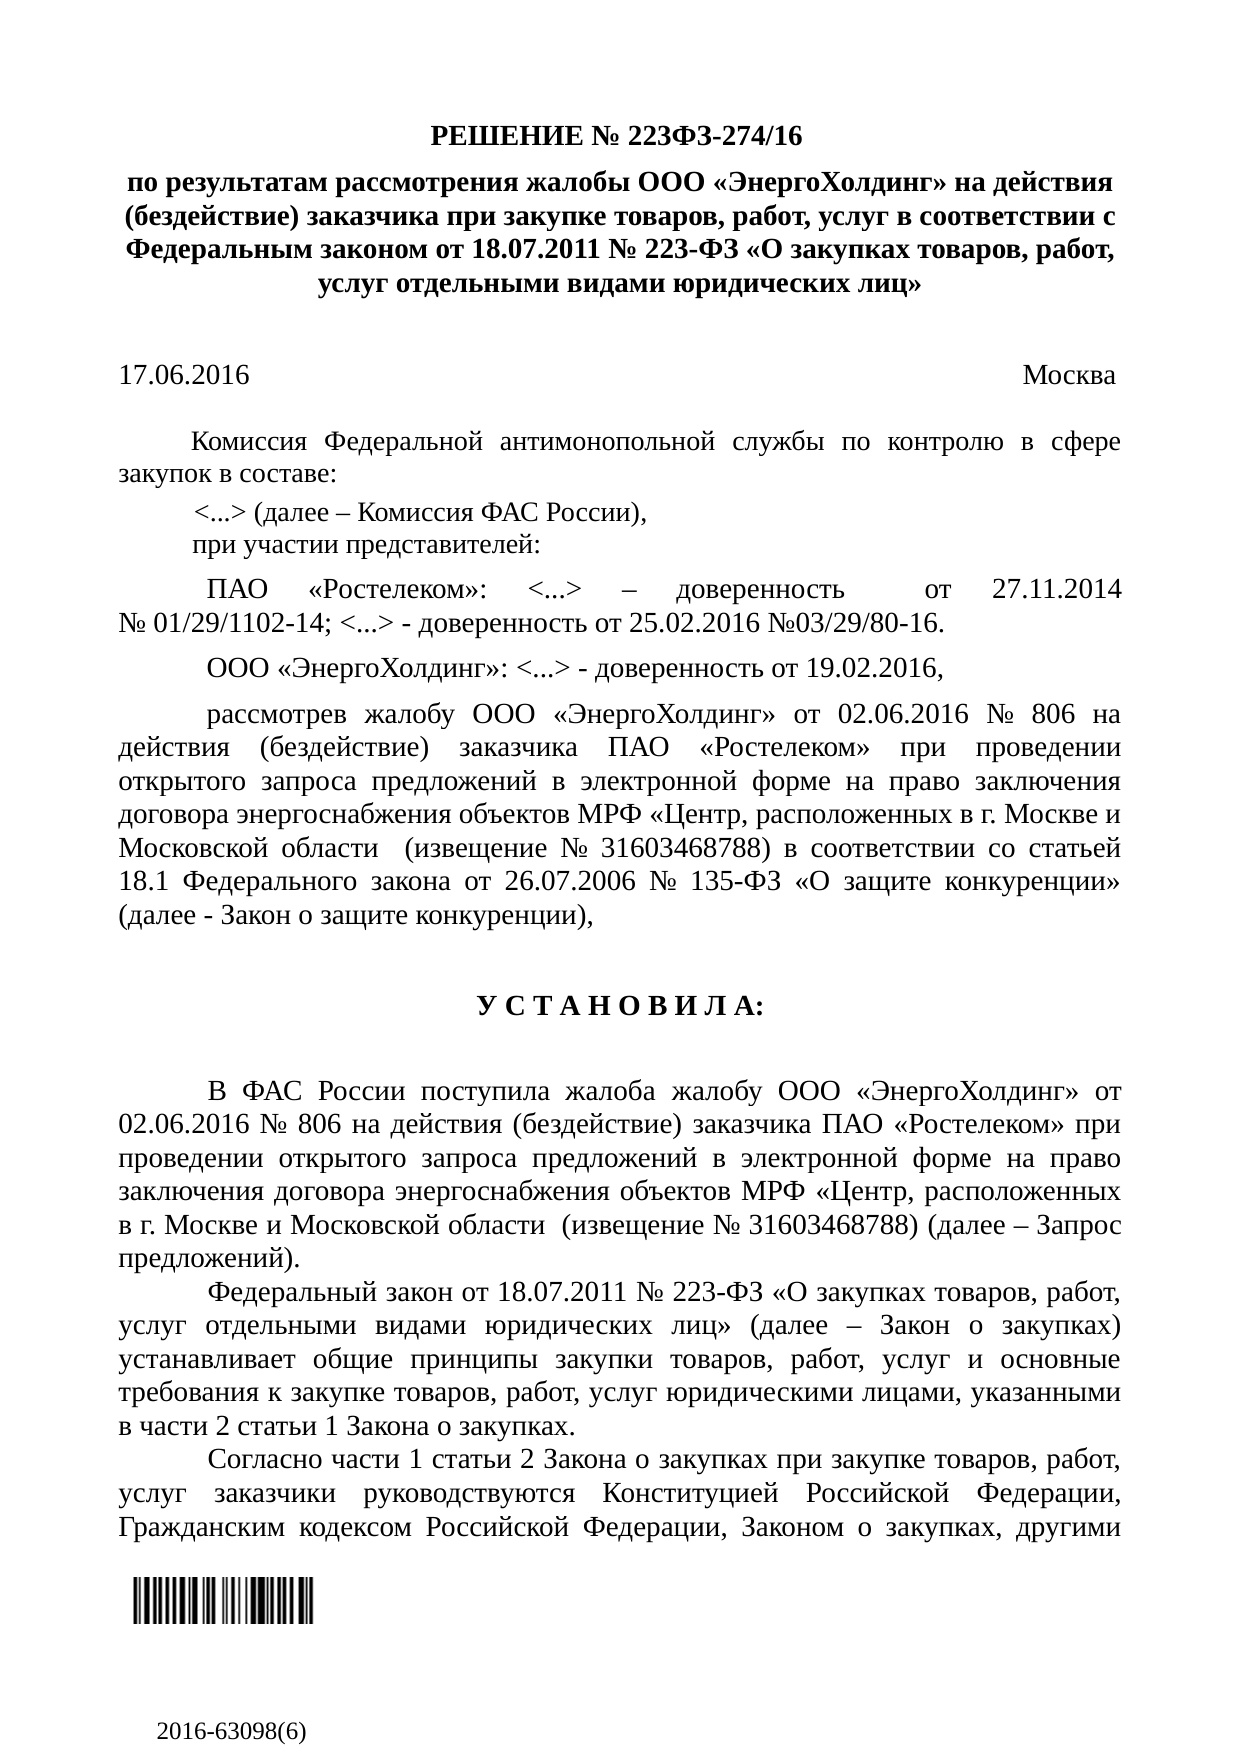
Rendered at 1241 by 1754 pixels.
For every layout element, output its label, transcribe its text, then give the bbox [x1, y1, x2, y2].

text при участии представителей: [118, 527, 1122, 559]
text ООО «ЭнергоХолдинг»: <...> - доверенность от 19.02.2016, [118, 650, 1122, 684]
text РЕШЕНИЕ № 223ФЗ-274/16 [118, 118, 1122, 152]
text 17.06.2016 Москва [118, 357, 1122, 390]
text рассмотрев жалобу ООО «ЭнергоХолдинг» от 02.06.2016 № 806 на действия (бездействие) заказчика ПАО «Ростелеком» при проведении открытого запроса предложений в электронной форме на право заключения договора энергоснабжения объектов МРФ «Центр, расположенных в г. Москве и Московской области (извещение № 31603468788) в соответствии со статьей 18.1 Федерального закона от 26.07.2006 № 135-ФЗ «О защите конкуренции» (далее - Закон о защите конкуренции), [118, 696, 1122, 931]
text Комиссия Федеральной антимонопольной службы по контролю в сфере закупок в составе: [118, 424, 1122, 489]
text <...> (далее – Комиссия ФАС России), [118, 495, 1122, 527]
text В ФАС России поступила жалоба жалобу ООО «ЭнергоХолдинг» от 02.06.2016 № 806 на действия (бездействие) заказчика ПАО «Ростелеком» при проведении открытого запроса предложений в электронной форме на право заключения договора энергоснабжения объектов МРФ «Центр, расположенных в г. Москве и Московской области (извещение № 31603468788) (далее – Запрос предложений). [118, 1073, 1122, 1274]
text Согласно части 1 статьи 2 Закона о закупках при закупке товаров, работ, услуг заказчики руководствуются Конституцией Российской Федерации, Гражданским кодексом Российской Федерации, Законом о закупках, другими [118, 1442, 1122, 1542]
text по результатам рассмотрения жалобы ООО «ЭнергоХолдинг» на действия (бездействие) заказчика при закупке товаров, работ, услуг в соответствии с Федеральным законом от 18.07.2011 № 223-ФЗ «О закупках товаров, работ, услуг отдельными видами юридических лиц» [118, 164, 1122, 298]
text ПАО «Ростелеком»: <...> – доверенность от 27.11.2014 № 01/29/1102-14; <...> - доверенность от 25.02.2016 №03/29/80-16. [118, 571, 1122, 638]
picture [118, 1577, 331, 1624]
text У С Т А Н О В И Л А: [118, 988, 1122, 1021]
text Федеральный закон от 18.07.2011 № 223-ФЗ «О закупках товаров, работ, услуг отдельными видами юридических лиц» (далее – Закон о закупках) устанавливает общие принципы закупки товаров, работ, услуг и основные требования к закупке товаров, работ, услуг юридическими лицами, указанными в части 2 статьи 1 Закона о закупках. [118, 1274, 1122, 1442]
